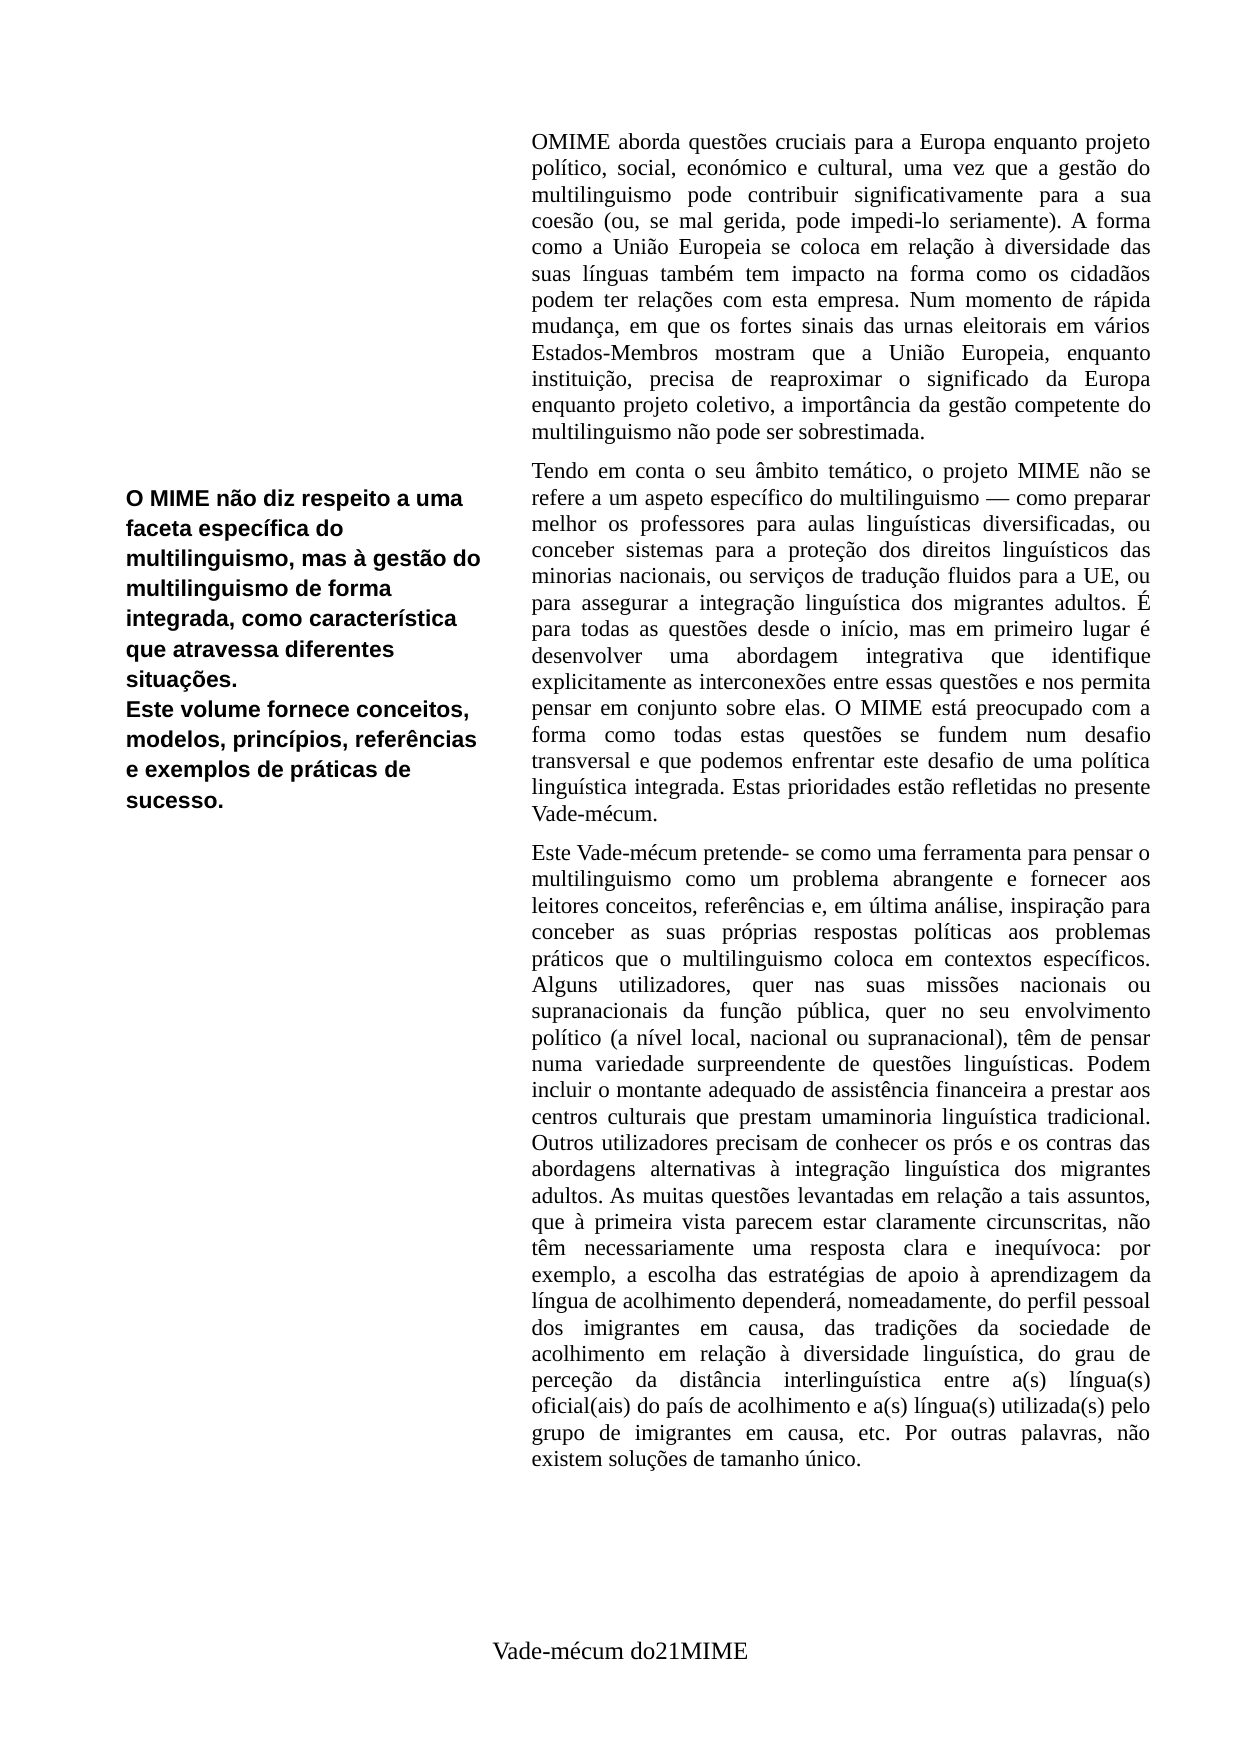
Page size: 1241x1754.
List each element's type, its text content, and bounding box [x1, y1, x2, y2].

text OMIME aborda questões cruciais para a Europa enquanto projeto político, social, económico e cultural, uma vez que a gestão do multilinguismo pode contribuir significativamente para a sua coesão (ou, se mal gerida, pode impedi-lo seriamente). A forma como a União Europeia se coloca em relação à diversidade das suas línguas também tem impacto na forma como os cidadãos podem ter relações com esta empresa. Num momento de rápida mudança, em que os fortes sinais das urnas eleitorais em vários Estados-Membros mostram que a União Europeia, enquanto instituição, precisa de reaproximar o significado da Europa enquanto projeto coletivo, a importância da gestão competente do multilinguismo não pode ser sobrestimada. [531, 128, 1152, 444]
text Este volume fornece conceitos, modelos, princípios, referências e exemplos de práticas de sucesso. [126, 696, 483, 813]
text Tendo em conta o seu âmbito temático, o projeto MIME não se refere a um aspeto específico do multilinguismo — como preparar melhor os professores para aulas linguísticas diversificadas, ou conceber sistemas para a proteção dos direitos linguísticos das minorias nacionais, ou serviços de tradução fluidos para a UE, ou para assegurar a integração linguística dos migrantes adultos. É para todas as questões desde o início, mas em primeiro lugar é desenvolver uma abordagem integrativa que identifique explicitamente as interconexões entre essas questões e nos permita pensar em conjunto sobre elas. O MIME está preocupado com a forma como todas estas questões se fundem num desafio transversal e que podemos enfrentar este desafio de uma política linguística integrada. Estas prioridades estão refletidas no presente Vade-mécum. [531, 457, 1152, 826]
text O MIME não diz respeito a uma faceta específica do multilinguismo, mas à gestão do multilinguismo de forma integrada, como característica que atravessa diferentes situações. [126, 484, 483, 692]
text [117, 476, 492, 822]
text Este Vade-mécum pretende- se como uma ferramenta para pensar o multilinguismo como um problema abrangente e fornecer aos leitores conceitos, referências e, em última análise, inspiração para conceber as suas próprias respostas políticas aos problemas práticos que o multilinguismo coloca em contextos específicos. Alguns utilizadores, quer nas suas missões nacionais ou supranacionais da função pública, quer no seu envolvimento político (a nível local, nacional ou supranacional), têm de pensar numa variedade surpreendente de questões linguísticas. Podem incluir o montante adequado de assistência financeira a prestar aos centros culturais que prestam umaminoria linguística tradicional. Outros utilizadores precisam de conhecer os prós e os contras das abordagens alternativas à integração linguística dos migrantes adultos. As muitas questões levantadas em relação a tais assuntos, que à primeira vista parecem estar claramente circunscritas, não têm necessariamente uma resposta clara e inequívoca: por exemplo, a escolha das estratégias de apoio à aprendizagem da língua de acolhimento dependerá, nomeadamente, do perfil pessoal dos imigrantes em causa, das tradições da sociedade de acolhimento em relação à diversidade linguística, do grau de perceção da distância interlinguística entre a(s) língua(s) oficial(ais) do país de acolhimento e a(s) língua(s) utilizada(s) pelo grupo de imigrantes em causa, etc. Por outras palavras, não existem soluções de tamanho único. [531, 839, 1152, 1472]
